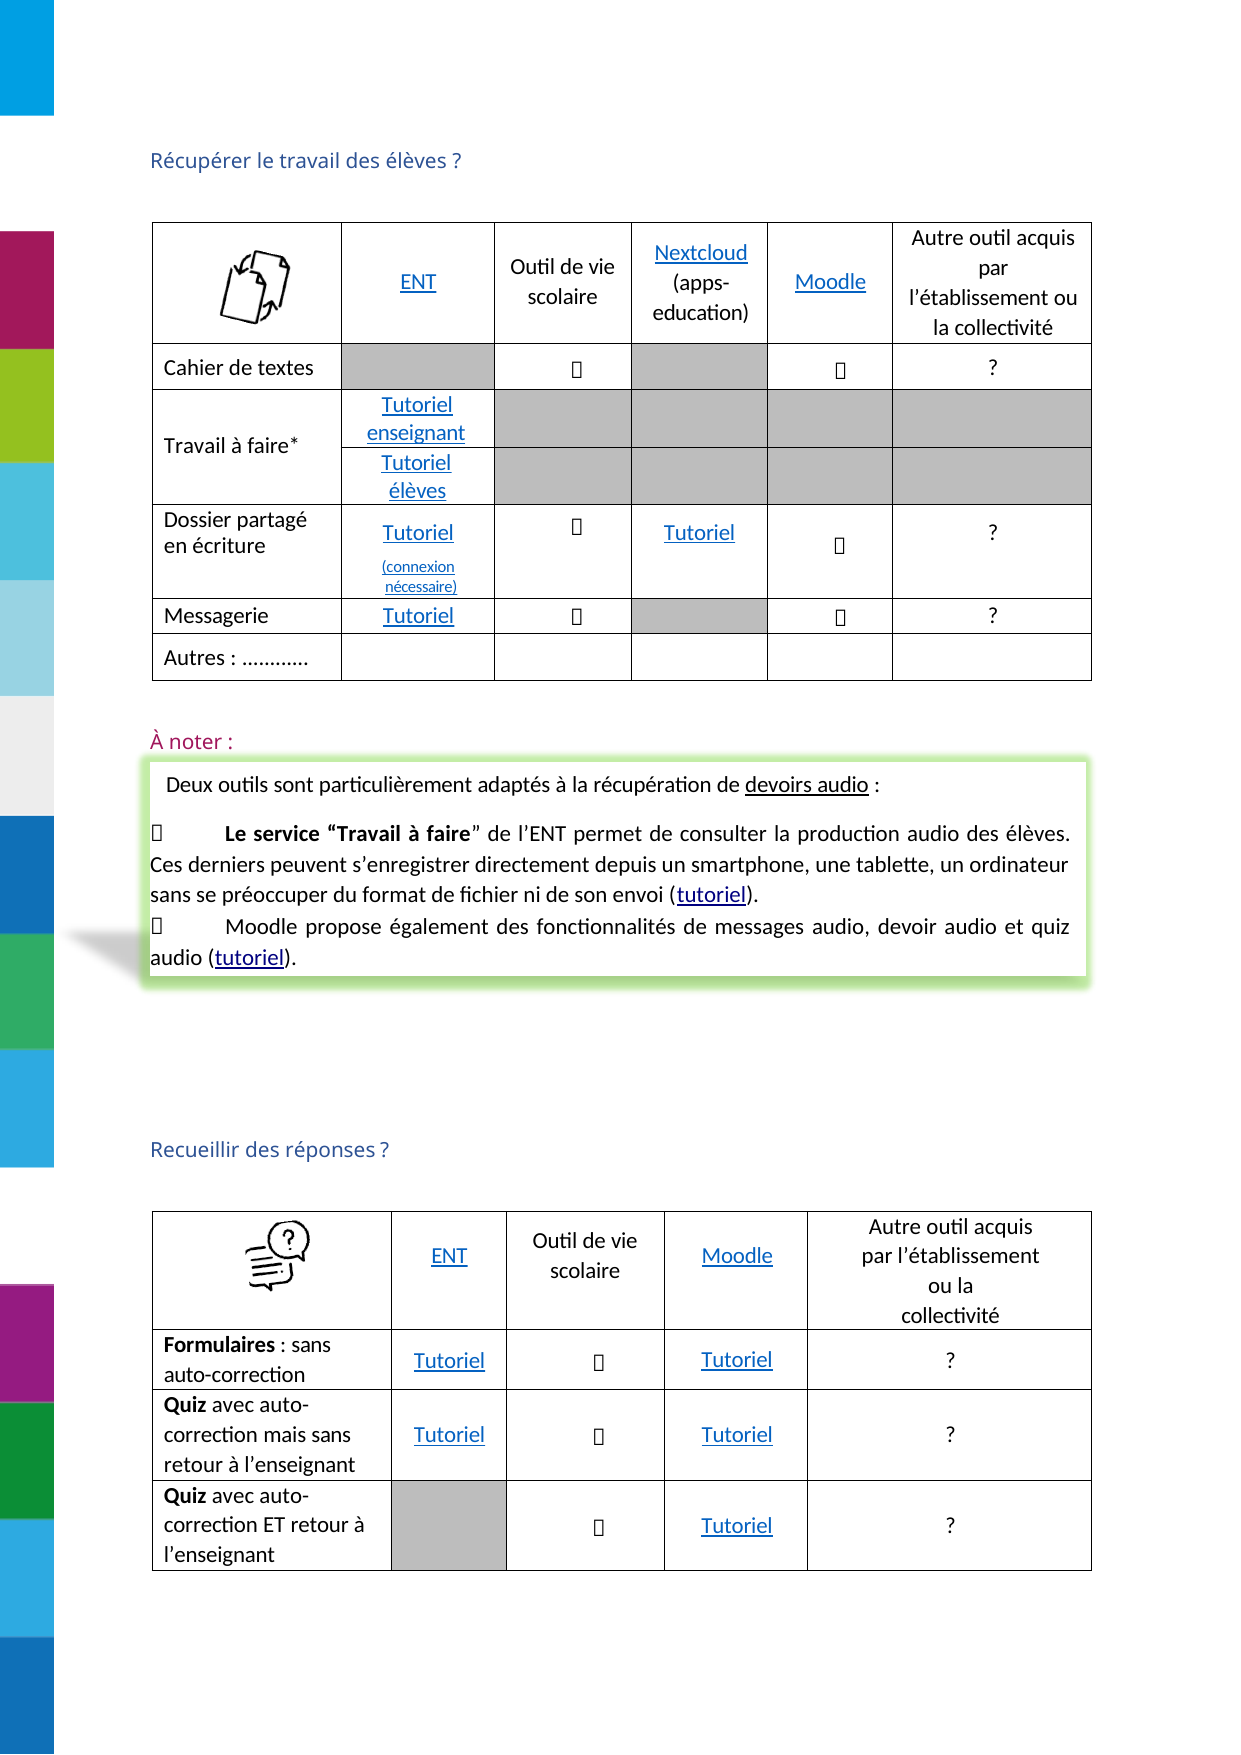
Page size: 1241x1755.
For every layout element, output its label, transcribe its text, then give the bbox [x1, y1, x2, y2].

table_header Nextcloud (apps- education) [632, 223, 767, 342]
table_cell Tutoriel [392, 1390, 506, 1480]
text Deux outils sont particulièrement adaptés à la récupération de devoirs audio : [166, 770, 1086, 798]
table_cell Tutoriel [342, 599, 494, 633]
table_cell  [495, 505, 631, 598]
table_header [153, 1212, 391, 1329]
table_cell [495, 448, 631, 504]
table_cell Travail à faire* [153, 390, 341, 504]
picture [219, 243, 299, 331]
table_cell [893, 448, 1091, 504]
table_cell [893, 634, 1091, 680]
table_cell Cahier de textes [153, 344, 341, 389]
text [150, 762, 1086, 976]
table_header Autre outil acquis par l’établissement ou la collectivité [893, 223, 1091, 342]
table_cell [632, 599, 767, 633]
table_cell [495, 390, 631, 447]
table_cell Messagerie [153, 599, 341, 633]
table_cell [632, 448, 767, 504]
table_cell  [495, 599, 631, 633]
table_cell  [495, 344, 631, 389]
table_cell Autres : ............ [153, 634, 341, 680]
table_cell ? [893, 599, 1091, 633]
table_cell ? [808, 1330, 1091, 1389]
table_cell [632, 390, 767, 447]
text Recueillir des réponses ? [150, 1135, 1103, 1163]
table_cell  [507, 1390, 664, 1480]
table_cell Tutoriel [665, 1330, 807, 1389]
table_header Moodle [768, 223, 892, 342]
table_cell ? [808, 1481, 1091, 1570]
table_cell ? [893, 344, 1091, 389]
table_cell Formulaires : sans auto-correction [153, 1330, 391, 1389]
table_cell Tutoriel [665, 1390, 807, 1480]
table_cell  [507, 1481, 664, 1570]
table_cell ? [808, 1390, 1091, 1480]
table_cell [768, 390, 892, 447]
table_header Outil de vie scolaire [507, 1212, 664, 1329]
table_header Autre outil acquis par l’établissement ou la collectivité [808, 1212, 1091, 1329]
table_cell Tutoriel [665, 1481, 807, 1570]
table_cell Quiz avec auto- correction ET retour à l’enseignant [153, 1481, 391, 1570]
table_cell [768, 448, 892, 504]
table_header Moodle [665, 1212, 807, 1329]
table_cell  [768, 505, 892, 598]
table_header [153, 223, 341, 342]
table_cell Tutoriel [632, 505, 767, 598]
picture [242, 1218, 314, 1294]
table_cell  [507, 1330, 664, 1389]
table_cell [768, 634, 892, 680]
table_header ENT [342, 223, 494, 342]
list Le service “Travail à faire” de l’ENT permet de consulter la production audio des élèves. Ces derniers peuvent s’enregistrer directement depuis un smartphone, une tablette, un ordinateur sans se préoccuper du format de fichier ni de son envoi (tutoriel). [150, 817, 1071, 908]
table_cell ? [893, 505, 1091, 598]
table_cell [392, 1481, 506, 1570]
table_cell [342, 634, 494, 680]
text Récupérer le travail des élèves ? [150, 146, 1103, 174]
list Moodle propose également des fonctionnalités de messages audio, devoir audio et quiz audio (tutoriel). [150, 910, 1071, 971]
table_header Outil de vie scolaire [495, 223, 631, 342]
table_cell [632, 344, 767, 389]
table_cell Tutoriel (connexion nécessaire) [342, 505, 494, 598]
table_cell  [768, 344, 892, 389]
table_cell [495, 634, 631, 680]
table_cell [893, 390, 1091, 447]
table_cell Quiz avec auto- correction mais sans retour à l’enseignant [153, 1390, 391, 1480]
table_cell [342, 344, 494, 389]
table_cell Tutoriel enseignant [342, 390, 494, 447]
table_header ENT [392, 1212, 506, 1329]
picture [0, 116, 1115, 1754]
table_cell Tutoriel [392, 1330, 506, 1389]
table_cell [632, 634, 767, 680]
table_cell Tutoriel élèves [342, 448, 494, 504]
table_cell  [768, 599, 892, 633]
text À noter : [150, 727, 1103, 755]
table_cell Dossier partagé en écriture [153, 505, 341, 598]
